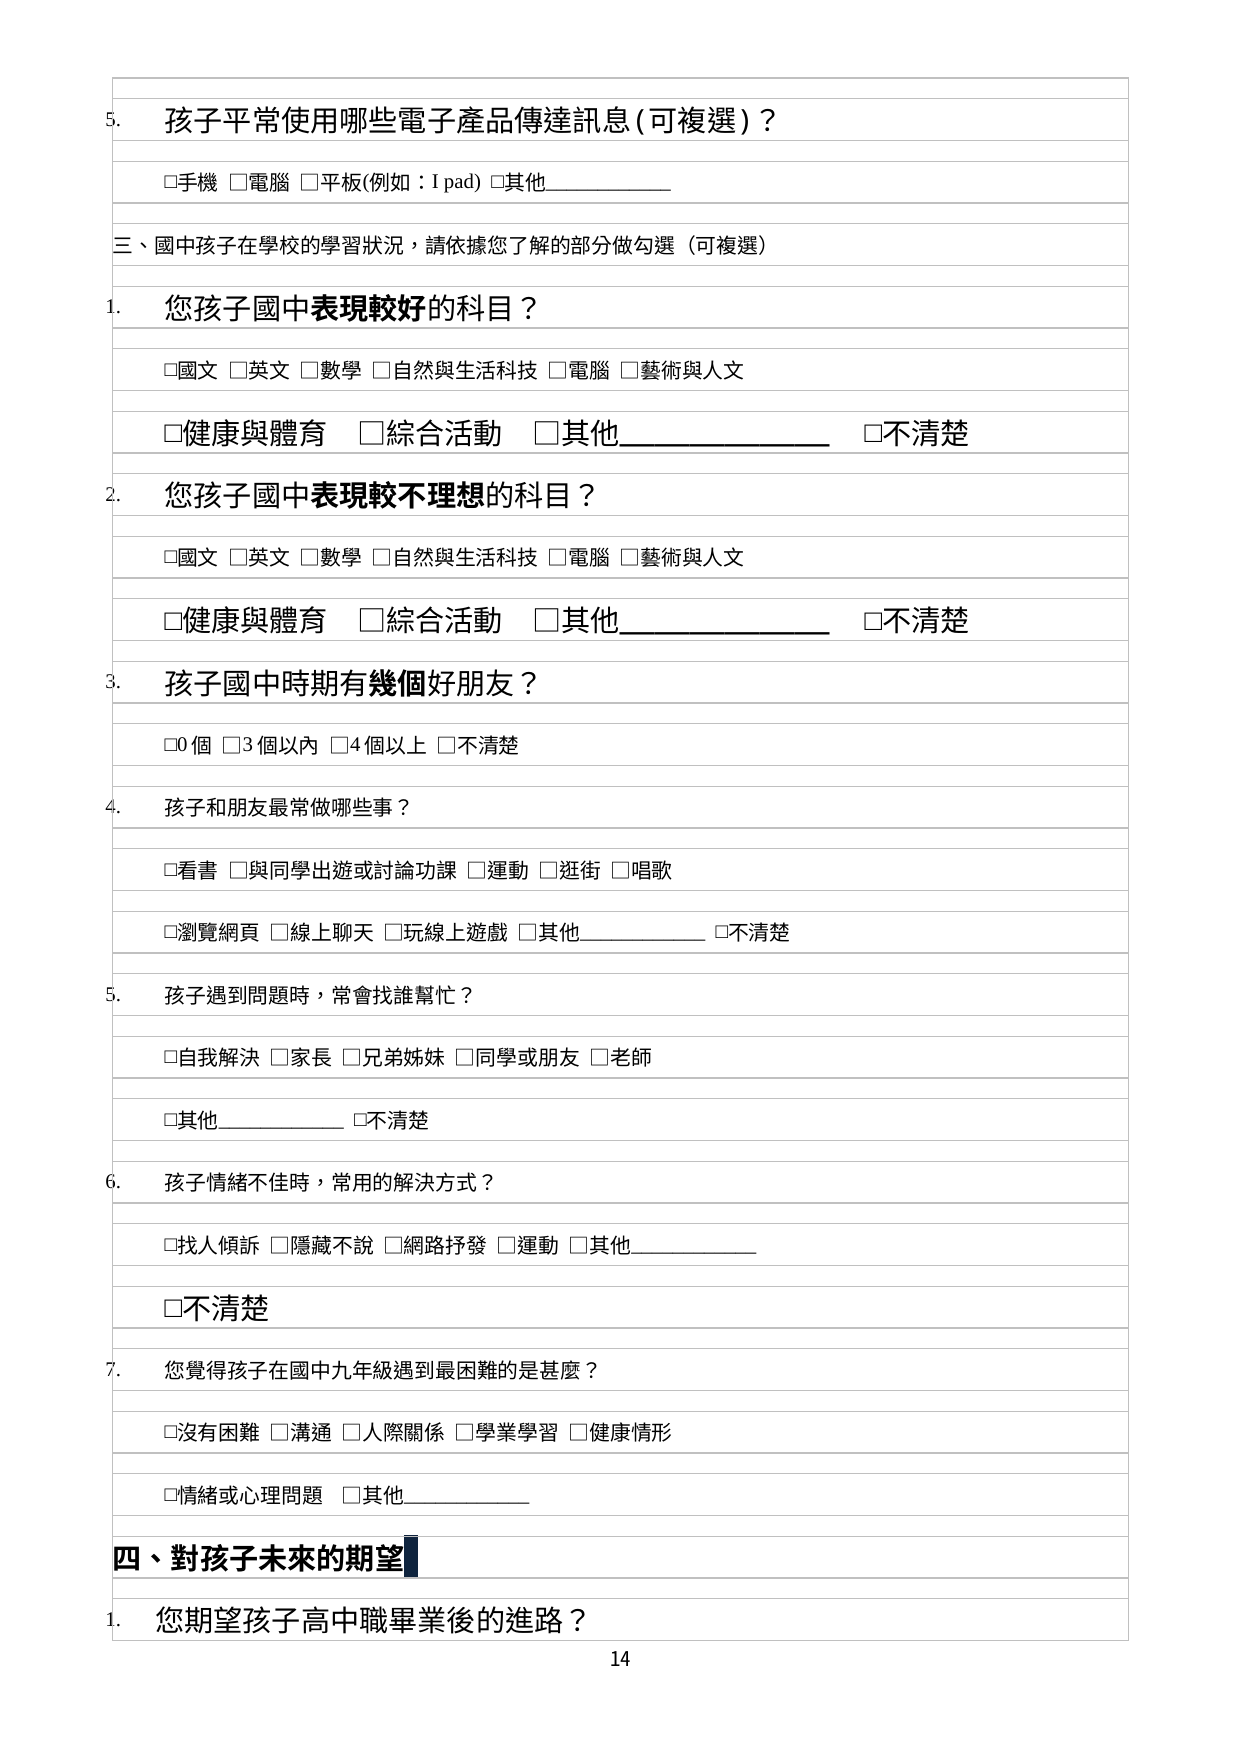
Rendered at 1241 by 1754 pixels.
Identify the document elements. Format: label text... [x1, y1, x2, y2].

table_header [1129, 265, 1187, 327]
table_cell 您覺得孩子在國中九年級遇到最困難的是甚麼？ [153, 1349, 1128, 1390]
table_cell [153, 1391, 1128, 1411]
table_cell 5. [94, 78, 112, 140]
table_cell □0個 □3個以內 □4個以上 □不清楚 [153, 724, 1128, 765]
table_cell [113, 1204, 153, 1223]
table_cell [153, 641, 1128, 661]
table_header 1. [94, 1578, 112, 1640]
table_cell [113, 329, 153, 348]
table_cell □健康與體育 □綜合活動 □其他____________ □不清楚 [153, 599, 1128, 640]
table_cell [113, 1287, 153, 1327]
table_cell [153, 391, 1128, 411]
table_cell [1129, 140, 1187, 202]
table_cell [153, 1329, 1128, 1348]
table_cell 5. [113, 974, 153, 1015]
table_cell [94, 703, 112, 765]
table_cell [94, 140, 112, 202]
table_header [581, 266, 1128, 286]
table_cell [153, 79, 1128, 98]
table_cell □瀏覽網頁 □線上聊天 □玩線上遊戲 □其他____________ □不清楚 [153, 912, 1128, 952]
table_cell [1129, 953, 1187, 1015]
table_cell 5. [113, 99, 153, 140]
table_cell [113, 516, 153, 536]
table_cell [94, 828, 112, 952]
table_cell [153, 1079, 1128, 1098]
table_cell [113, 579, 153, 598]
table_header 1. [94, 265, 112, 327]
table_cell 7. [94, 1328, 112, 1390]
table_cell 6. [113, 1141, 153, 1161]
table_cell 4. [113, 787, 153, 827]
table_cell [113, 704, 153, 723]
table_cell [153, 454, 1128, 473]
table_cell 3. [94, 640, 112, 702]
table_cell [1129, 703, 1187, 765]
table_header [144, 1579, 1128, 1598]
table_header 1. [113, 287, 153, 327]
table_cell [1129, 1390, 1187, 1515]
table_cell [113, 141, 153, 161]
text [113, 1516, 1128, 1536]
table_cell 2. [94, 453, 112, 515]
table_cell [113, 537, 153, 577]
table_cell [113, 1454, 153, 1473]
table_header [1129, 1578, 1216, 1640]
table_cell [113, 1099, 153, 1140]
table_cell [153, 1266, 1128, 1286]
table_cell [113, 829, 153, 848]
table_header 您孩子國中表現較好的科目？ [153, 287, 581, 327]
table_cell [113, 724, 153, 765]
table_cell [153, 829, 1128, 848]
table_cell 2. [113, 474, 153, 515]
table_cell □沒有困難 □溝通 □人際關係 □學業學習 □健康情形 [153, 1412, 1128, 1452]
table_cell [113, 1412, 153, 1452]
table_cell 孩子遇到問題時，常會找誰幫忙？ [153, 974, 1128, 1015]
table_cell [113, 1016, 153, 1036]
table_cell 4. [94, 765, 112, 827]
table_cell [153, 766, 1128, 786]
table_header 1. [113, 266, 153, 286]
table_cell [113, 849, 153, 890]
table_cell [94, 1015, 112, 1140]
table_cell □國文 □英文 □數學 □自然與生活科技 □電腦 □藝術與人文 [153, 349, 1128, 390]
table_cell [153, 1454, 1128, 1473]
table_cell □看書 □與同學出遊或討論功課 □運動 □逛街 □唱歌 [153, 849, 1128, 890]
table_cell [1129, 640, 1187, 702]
table_cell 7. [113, 1329, 153, 1348]
table_cell □國文 □英文 □數學 □自然與生活科技 □電腦 □藝術與人文 [153, 537, 1128, 577]
table_cell 6. [94, 1140, 112, 1202]
table_cell [153, 141, 1128, 161]
table_header 您期望孩子高中職畢業後的進路？ [144, 1599, 1128, 1640]
table_cell 7. [113, 1349, 153, 1390]
table_cell [153, 516, 1128, 536]
table_cell [113, 891, 153, 911]
table_cell □其他____________ □不清楚 [153, 1099, 1128, 1140]
table_cell [153, 579, 1128, 598]
table_cell [113, 391, 153, 411]
table_cell 孩子平常使用哪些電子產品傳達訊息(可複選)？ [153, 99, 1128, 140]
text [113, 204, 1128, 223]
table_cell 孩子和朋友最常做哪些事？ [153, 787, 1128, 827]
table_cell [94, 515, 112, 640]
table_cell [1129, 1203, 1187, 1327]
text 四、對孩子未來的期望 [113, 1537, 1128, 1577]
table_cell [153, 1204, 1128, 1223]
table_cell [113, 1224, 153, 1265]
table_cell □健康與體育 □綜合活動 □其他____________ □不清楚 [153, 412, 1128, 452]
table_cell [94, 328, 112, 452]
table_cell 孩子情緒不佳時，常用的解決方式？ [153, 1162, 1128, 1202]
table_cell [113, 1474, 153, 1515]
table_cell [1129, 1015, 1187, 1140]
table_cell [113, 599, 153, 640]
table_cell [153, 1016, 1128, 1036]
table_cell □情緒或心理問題 □其他____________ [153, 1474, 1128, 1515]
table_cell 2. [113, 454, 153, 473]
table_cell □自我解決 □家長 □兄弟姊妹 □同學或朋友 □老師 [153, 1037, 1128, 1077]
table_header [581, 287, 1128, 327]
table_cell [113, 162, 153, 202]
table_cell 4. [113, 766, 153, 786]
table_cell 您孩子國中表現較不理想的科目？ [153, 474, 1128, 515]
table_cell [1129, 1328, 1187, 1390]
table_cell [1129, 515, 1187, 640]
table_cell [113, 1391, 153, 1411]
table_cell [153, 1141, 1128, 1161]
table_cell 5. [94, 953, 112, 1015]
table_cell [113, 1037, 153, 1077]
table_cell 孩子國中時期有幾個好朋友？ [153, 662, 1128, 702]
table_cell [153, 329, 1128, 348]
table_cell [1129, 765, 1187, 827]
table_cell [153, 704, 1128, 723]
table_cell [94, 1203, 112, 1327]
table_cell [1129, 328, 1187, 452]
text 三、國中孩子在學校的學習狀況，請依據您了解的部分做勾選（可複選） [113, 224, 1128, 265]
table_cell [113, 412, 153, 452]
table_cell [1129, 453, 1187, 515]
table_cell [113, 1266, 153, 1286]
table_cell [1129, 828, 1187, 952]
table_cell □手機 □電腦 □平板(例如：I pad) □其他____________ [153, 162, 1128, 202]
table_cell 3. [113, 662, 153, 702]
table_cell [153, 954, 1128, 973]
table_cell 5. [113, 954, 153, 973]
table_cell [113, 349, 153, 390]
table_header 1. [113, 1579, 144, 1598]
table_cell □不清楚 [153, 1287, 1128, 1327]
table_cell [94, 1390, 112, 1515]
table_cell 3. [113, 641, 153, 661]
table_cell 6. [113, 1162, 153, 1202]
table_cell 5. [113, 79, 153, 98]
table_cell □找人傾訴 □隱藏不說 □網路抒發 □運動 □其他____________ [153, 1224, 1128, 1265]
table_header 1. [113, 1599, 144, 1640]
table_cell [113, 1079, 153, 1098]
table_cell [113, 912, 153, 952]
table_cell [153, 891, 1128, 911]
table_cell [1129, 1140, 1187, 1202]
table_header [153, 266, 581, 286]
table_cell [1129, 78, 1187, 140]
